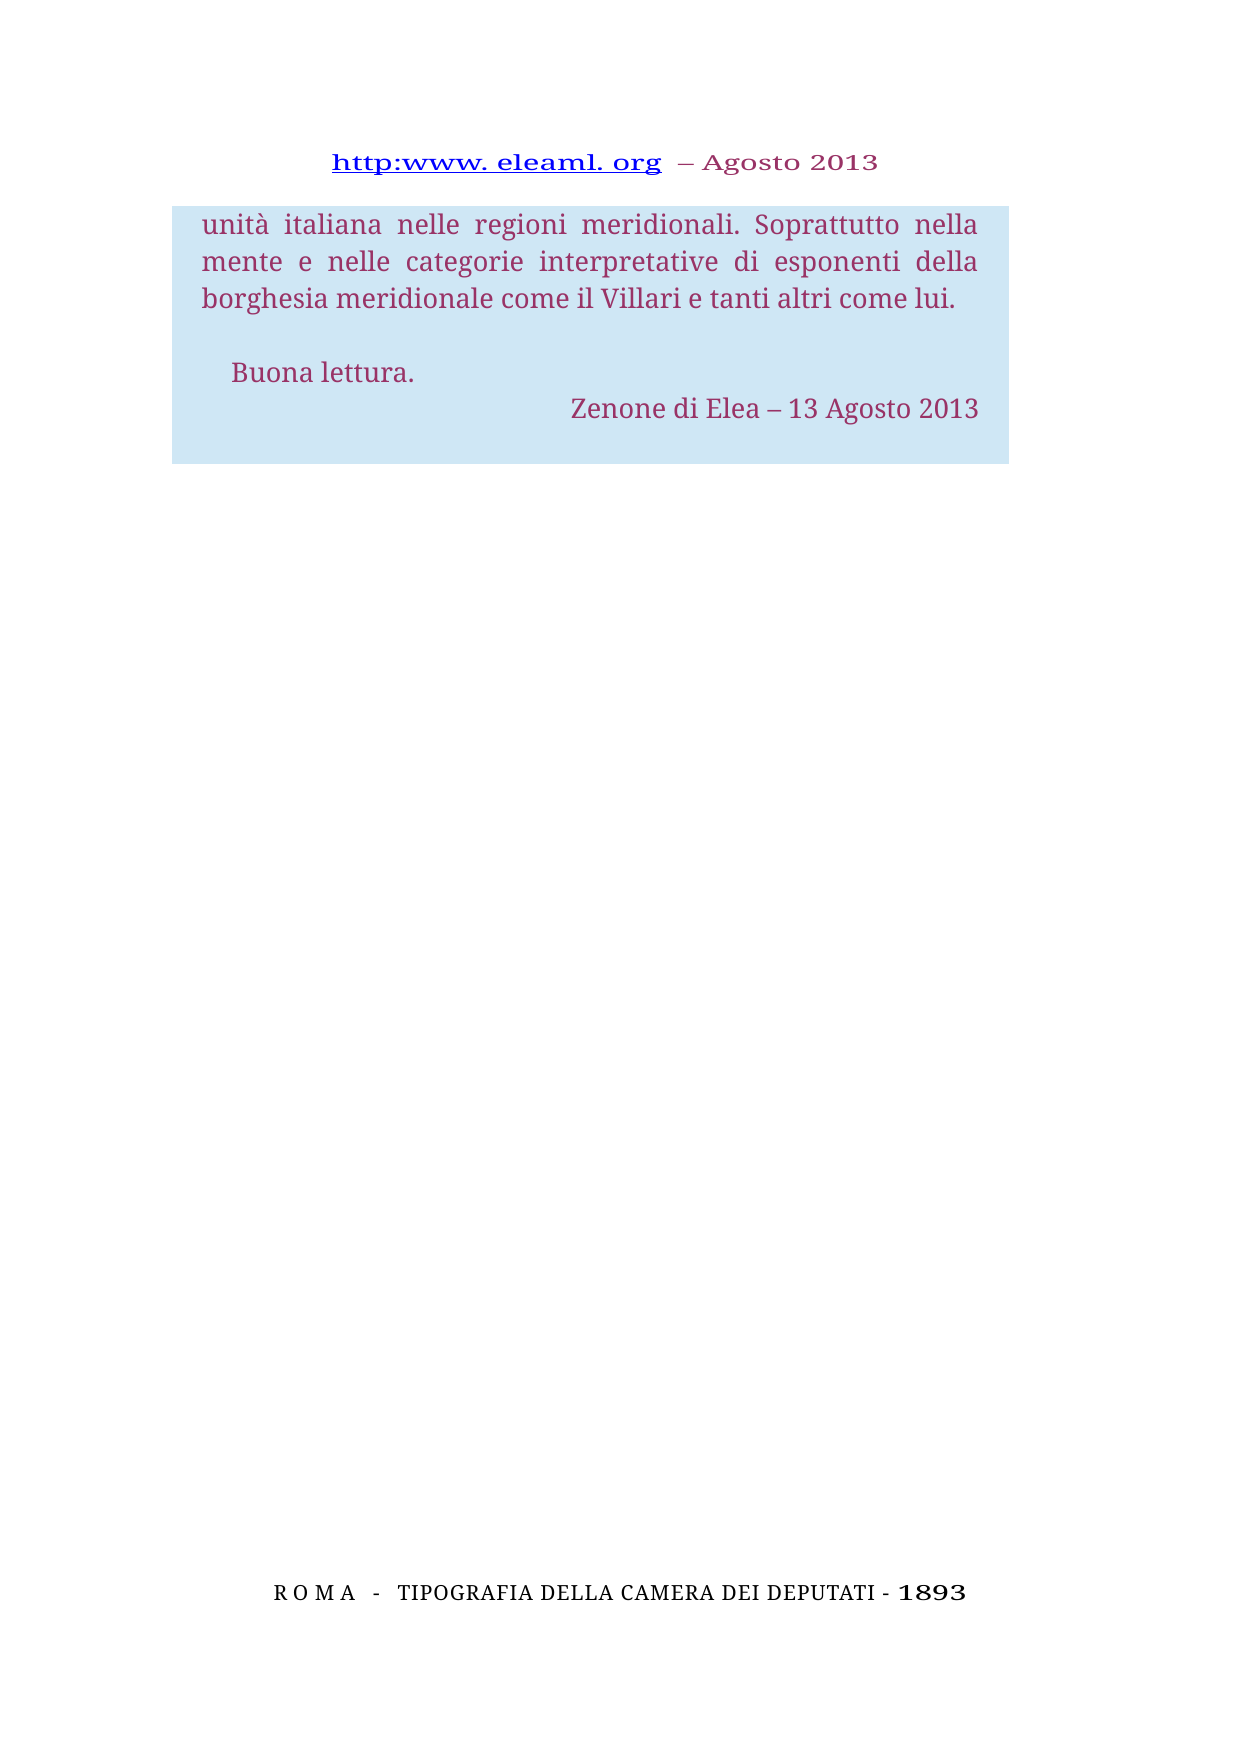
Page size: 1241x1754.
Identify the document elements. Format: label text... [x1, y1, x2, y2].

table_header unità italiana nelle regioni meridionali. Soprattutto nella mente e nelle categorie interpretative di esponenti della borghesia meridionale come il Villari e tanti altri come lui. Buona lettura. Zenone di Elea – 13 Agosto 2013 [172, 206, 1009, 464]
